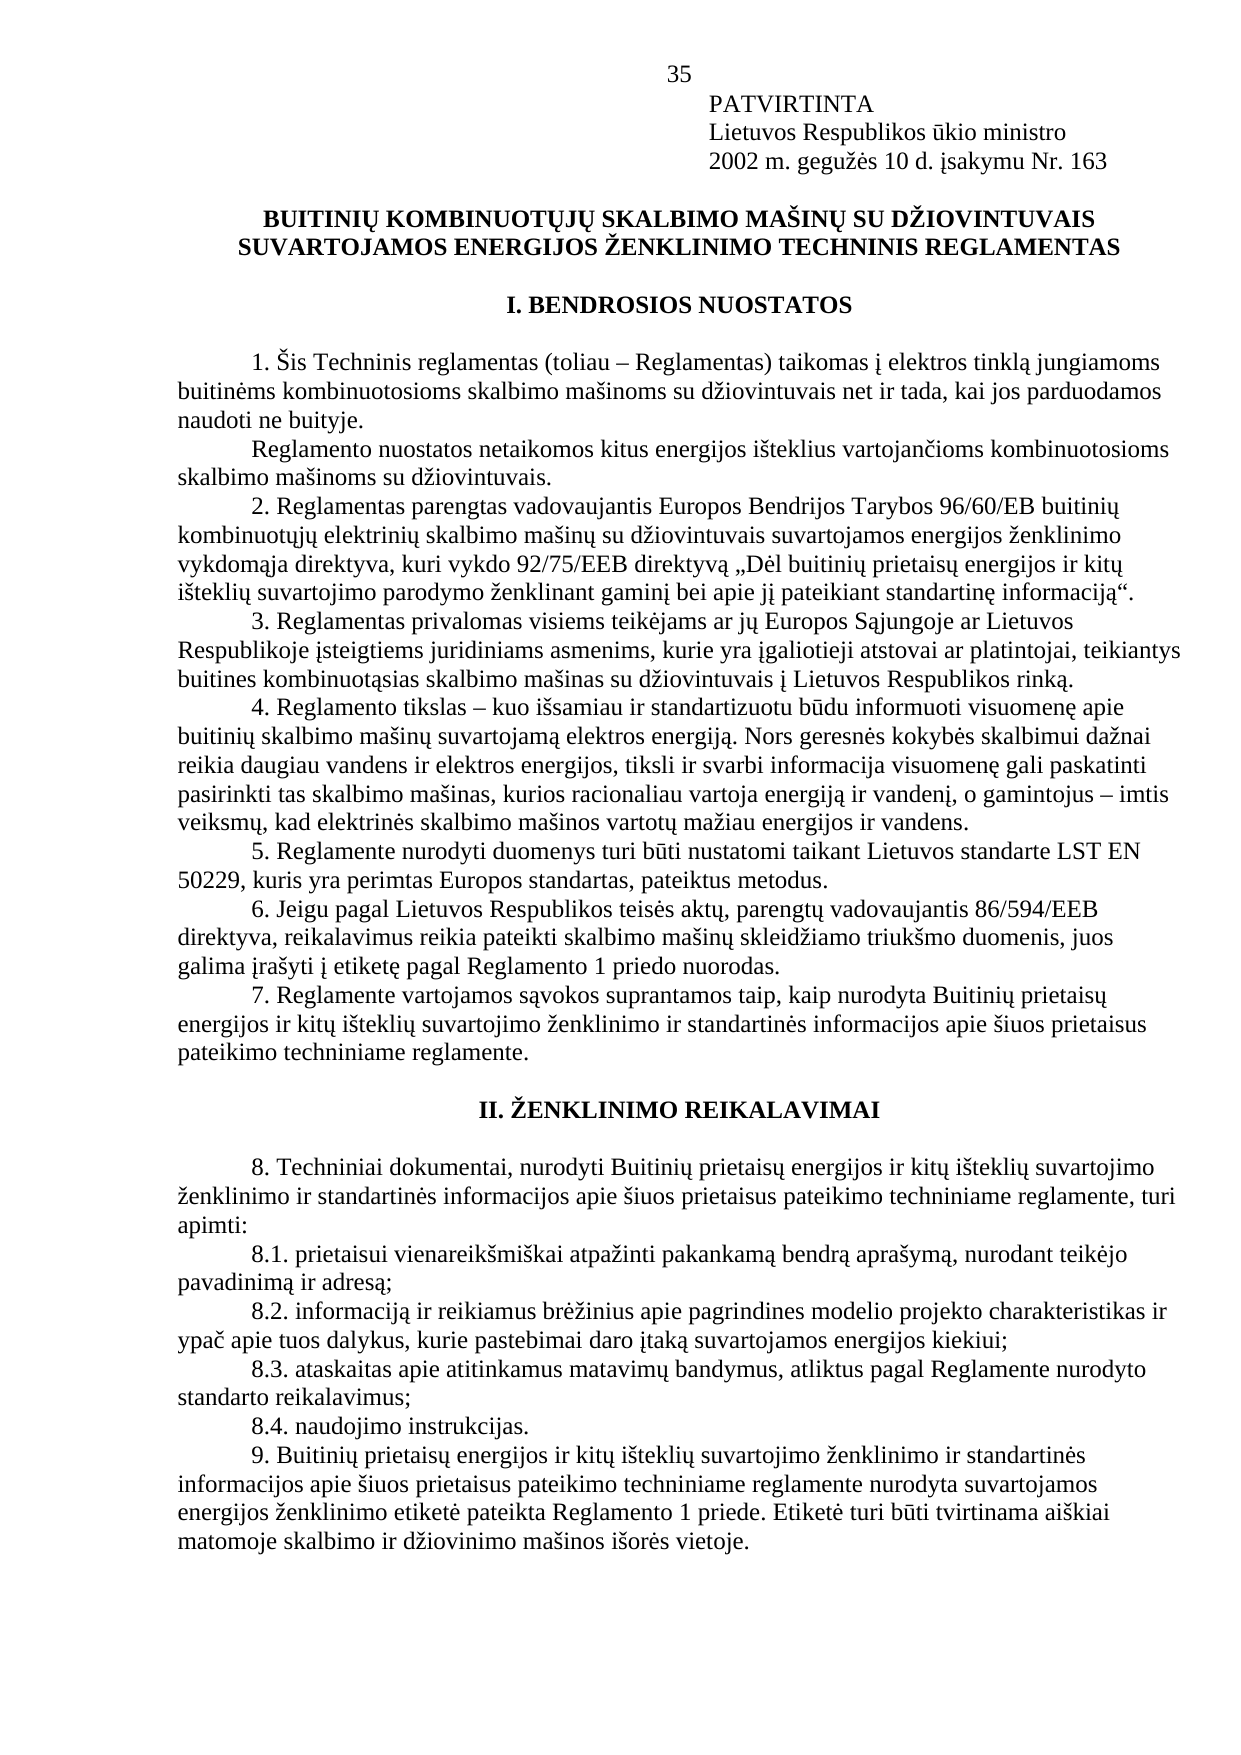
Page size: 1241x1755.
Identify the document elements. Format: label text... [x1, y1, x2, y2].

text 9. Buitinių prietaisų energijos ir kitų išteklių suvartojimo ženklinimo ir standartinės informacijos apie šiuos prietaisus pateikimo techniniame reglamente nurodyta suvartojamos energijos ženklinimo etiketė pateikta Reglamento 1 priede. Etiketė turi būti tvirtinama aiškiai matomoje skalbimo ir džiovinimo mašinos išorės vietoje. [177, 1440, 1181, 1555]
text Reglamento nuostatos netaikomos kitus energijos išteklius vartojančioms kombinuotosioms skalbimo mašinoms su džiovintuvais. [177, 434, 1181, 491]
text I. BENDROSIOS NUOSTATOS [177, 290, 1181, 319]
text 8.4. naudojimo instrukcijas. [177, 1411, 1181, 1440]
text Lietuvos Respublikos ūkio ministro [177, 117, 1181, 146]
text 8.3. ataskaitas apie atitinkamus matavimų bandymus, atliktus pagal Reglamente nurodyto standarto reikalavimus; [177, 1354, 1181, 1411]
text 2. Reglamentas parengtas vadovaujantis Europos Bendrijos Tarybos 96/60/EB buitinių kombinuotųjų elektrinių skalbimo mašinų su džiovintuvais suvartojamos energijos ženklinimo vykdomąja direktyva, kuri vykdo 92/75/EEB direktyvą „Dėl buitinių prietaisų energijos ir kitų išteklių suvartojimo parodymo ženklinant gaminį bei apie jį pateikiant standartinę informaciją“. [177, 491, 1181, 606]
text 6. Jeigu pagal Lietuvos Respublikos teisės aktų, parengtų vadovaujantis 86/594/EEB direktyva, reikalavimus reikia pateikti skalbimo mašinų skleidžiamo triukšmo duomenis, juos galima įrašyti į etiketę pagal Reglamento 1 priedo nuorodas. [177, 894, 1181, 980]
text 1. Šis Techninis reglamentas (toliau – Reglamentas) taikomas į elektros tinklą jungiamoms buitinėms kombinuotosioms skalbimo mašinoms su džiovintuvais net ir tada, kai jos parduodamos naudoti ne buityje. [177, 347, 1181, 434]
text 4. Reglamento tikslas – kuo išsamiau ir standartizuotu būdu informuoti visuomenę apie buitinių skalbimo mašinų suvartojamą elektros energiją. Nors geresnės kokybės skalbimui dažnai reikia daugiau vandens ir elektros energijos, tiksli ir svarbi informacija visuomenę gali paskatinti pasirinkti tas skalbimo mašinas, kurios racionaliau vartoja energiją ir vandenį, o gamintojus – imtis veiksmų, kad elektrinės skalbimo mašinos vartotų mažiau energijos ir vandens. [177, 692, 1181, 836]
text 5. Reglamente nurodyti duomenys turi būti nustatomi taikant Lietuvos standarte LST EN 50229, kuris yra perimtas Europos standartas, pateiktus metodus. [177, 836, 1181, 894]
text 2002 m. gegužės 10 d. įsakymu Nr. 163 [177, 146, 1181, 175]
text 7. Reglamente vartojamos sąvokos suprantamos taip, kaip nurodyta Buitinių prietaisų energijos ir kitų išteklių suvartojimo ženklinimo ir standartinės informacijos apie šiuos prietaisus pateikimo techniniame reglamente. [177, 980, 1181, 1066]
text II. ŽENKLINIMO REIKALAVIMAI [177, 1095, 1181, 1124]
text 8.2. informaciją ir reikiamus brėžinius apie pagrindines modelio projekto charakteristikas ir ypač apie tuos dalykus, kurie pastebimai daro įtaką suvartojamos energijos kiekiui; [177, 1296, 1181, 1354]
text 8.1. prietaisui vienareikšmiškai atpažinti pakankamą bendrą aprašymą, nurodant teikėjo pavadinimą ir adresą; [177, 1239, 1181, 1296]
text PATVIRTINTA [709, 89, 1181, 117]
text BUITINIŲ KOMBINUOTŲJŲ SKALBIMO MAŠINŲ SU DŽIOVINTUVAIS SUVARTOJAMOS ENERGIJOS ŽENKLINIMO TECHNINIS REGLAMENTAS [177, 204, 1181, 261]
text 8. Techniniai dokumentai, nurodyti Buitinių prietaisų energijos ir kitų išteklių suvartojimo ženklinimo ir standartinės informacijos apie šiuos prietaisus pateikimo techniniame reglamente, turi apimti: [177, 1152, 1181, 1239]
text 3. Reglamentas privalomas visiems teikėjams ar jų Europos Sąjungoje ar Lietuvos Respublikoje įsteigtiems juridiniams asmenims, kurie yra įgaliotieji atstovai ar platintojai, teikiantys buitines kombinuotąsias skalbimo mašinas su džiovintuvais į Lietuvos Respublikos rinką. [177, 606, 1181, 692]
